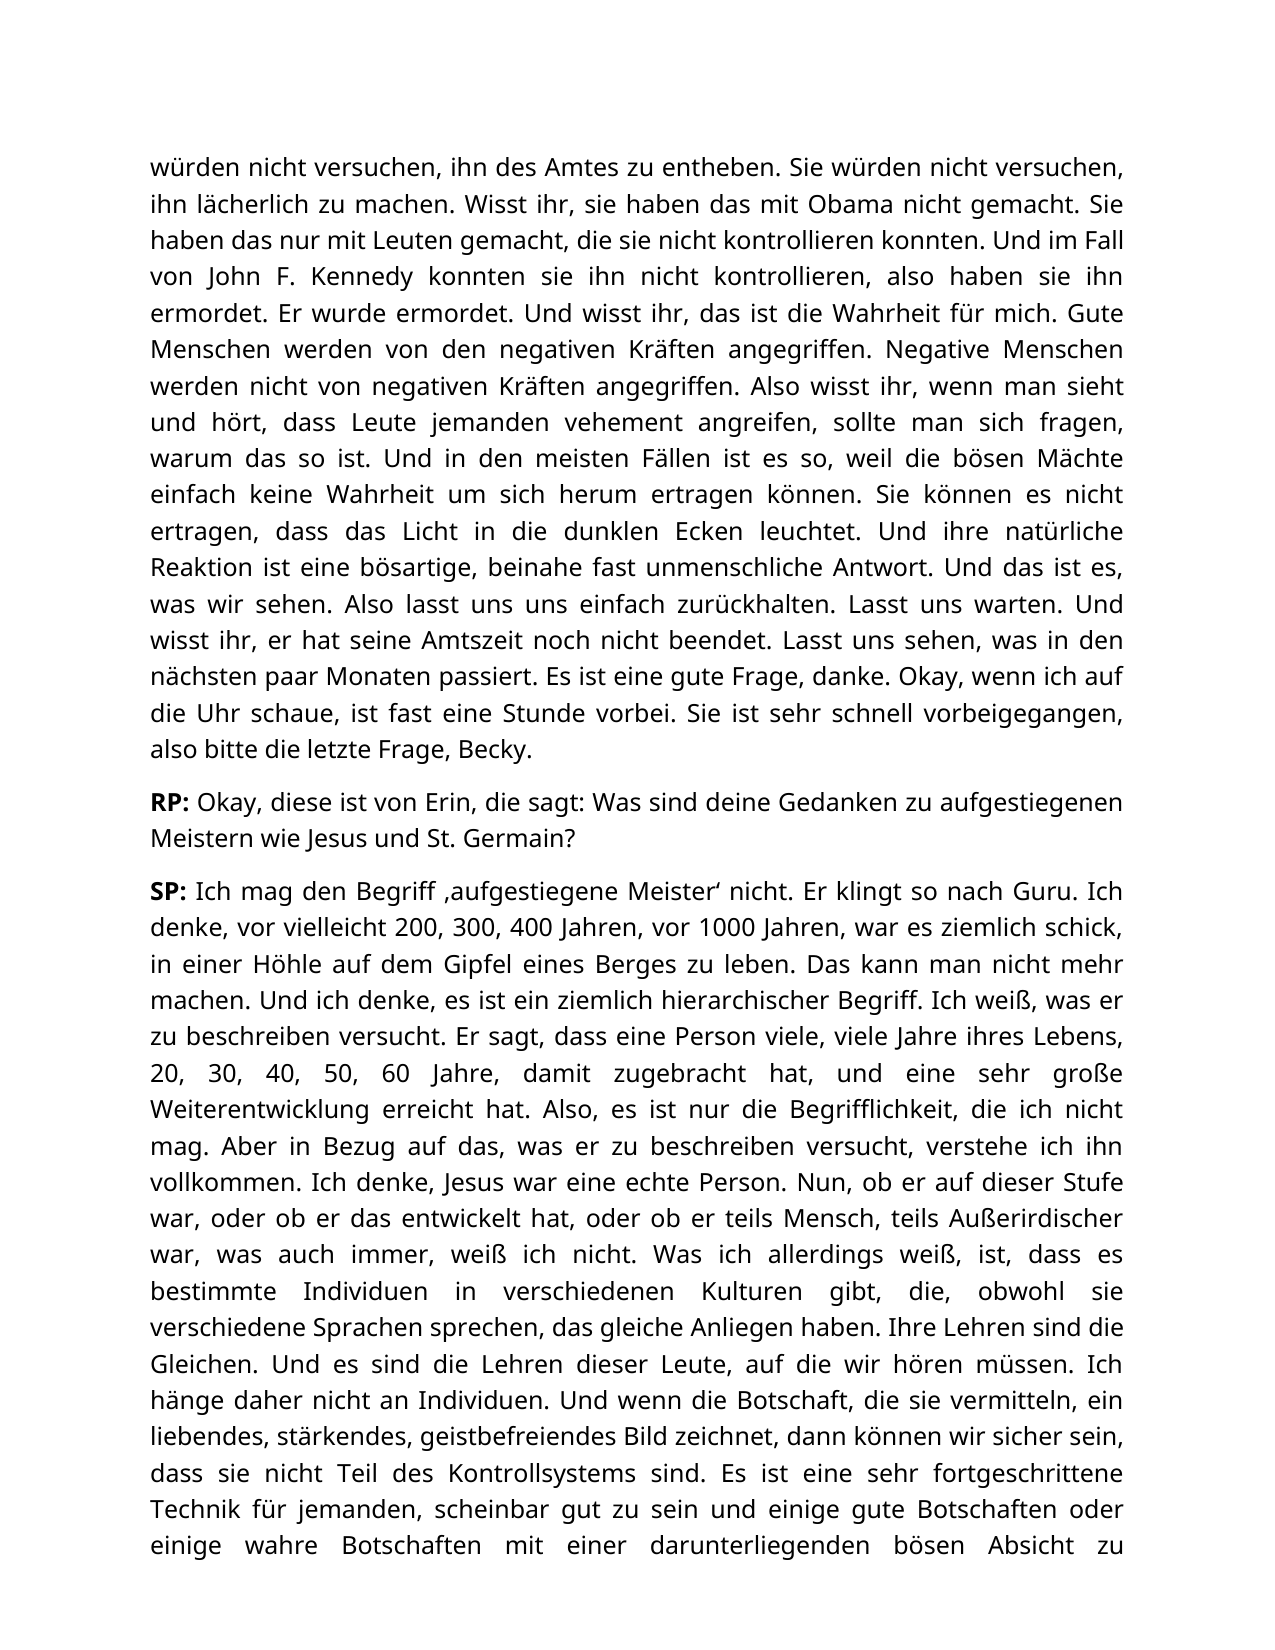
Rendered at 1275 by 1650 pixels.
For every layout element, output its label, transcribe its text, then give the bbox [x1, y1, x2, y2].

text RP: Okay, diese ist von Erin, die sagt: Was sind deine Gedanken zu aufgestiegenen Meistern wie Jesus und St. Germain? [150, 784, 1125, 855]
text würden nicht versuchen, ihn des Amtes zu entheben. Sie würden nicht versuchen, ihn lächerlich zu machen. Wisst ihr, sie haben das mit Obama nicht gemacht. Sie haben das nur mit Leuten gemacht, die sie nicht kontrollieren konnten. Und im Fall von John F. Kennedy konnten sie ihn nicht kontrollieren, also haben sie ihn ermordet. Er wurde ermordet. Und wisst ihr, das ist die Wahrheit für mich. Gute Menschen werden von den negativen Kräften angegriffen. Negative Menschen werden nicht von negativen Kräften angegriffen. Also wisst ihr, wenn man sieht und hört, dass Leute jemanden vehement angreifen, sollte man sich fragen, warum das so ist. Und in den meisten Fällen ist es so, weil die bösen Mächte einfach keine Wahrheit um sich herum ertragen können. Sie können es nicht ertragen, dass das Licht in die dunklen Ecken leuchtet. Und ihre natürliche Reaktion ist eine bösartige, beinahe fast unmenschliche Antwort. Und das ist es, was wir sehen. Also lasst uns uns einfach zurückhalten. Lasst uns warten. Und wisst ihr, er hat seine Amtszeit noch nicht beendet. Lasst uns sehen, was in den nächsten paar Monaten passiert. Es ist eine gute Frage, danke. Okay, wenn ich auf die Uhr schaue, ist fast eine Stunde vorbei. Sie ist sehr schnell vorbeigegangen, also bitte die letzte Frage, Becky. [150, 150, 1125, 766]
text SP: Ich mag den Begriff ‚aufgestiegene Meister‘ nicht. Er klingt so nach Guru. Ich denke, vor vielleicht 200, 300, 400 Jahren, vor 1000 Jahren, war es ziemlich schick, in einer Höhle auf dem Gipfel eines Berges zu leben. Das kann man nicht mehr machen. Und ich denke, es ist ein ziemlich hierarchischer Begriff. Ich weiß, was er zu beschreiben versucht. Er sagt, dass eine Person viele, viele Jahre ihres Lebens, 20, 30, 40, 50, 60 Jahre, damit zugebracht hat, und eine sehr große Weiterentwicklung erreicht hat. Also, es ist nur die Begrifflichkeit, die ich nicht mag. Aber in Bezug auf das, was er zu beschreiben versucht, verstehe ich ihn vollkommen. Ich denke, Jesus war eine echte Person. Nun, ob er auf dieser Stufe war, oder ob er das entwickelt hat, oder ob er teils Mensch, teils Außerirdischer war, was auch immer, weiß ich nicht. Was ich allerdings weiß, ist, dass es bestimmte Individuen in verschiedenen Kulturen gibt, die, obwohl sie verschiedene Sprachen sprechen, das gleiche Anliegen haben. Ihre Lehren sind die Gleichen. Und es sind die Lehren dieser Leute, auf die wir hören müssen. Ich hänge daher nicht an Individuen. Und wenn die Botschaft, die sie vermitteln, ein liebendes, stärkendes, geistbefreiendes Bild zeichnet, dann können wir sicher sein, dass sie nicht Teil des Kontrollsystems sind. Es ist eine sehr fortgeschrittene Technik für jemanden, scheinbar gut zu sein und einige gute Botschaften oder einige wahre Botschaften mit einer darunterliegenden bösen Absicht zu [150, 874, 1125, 1562]
